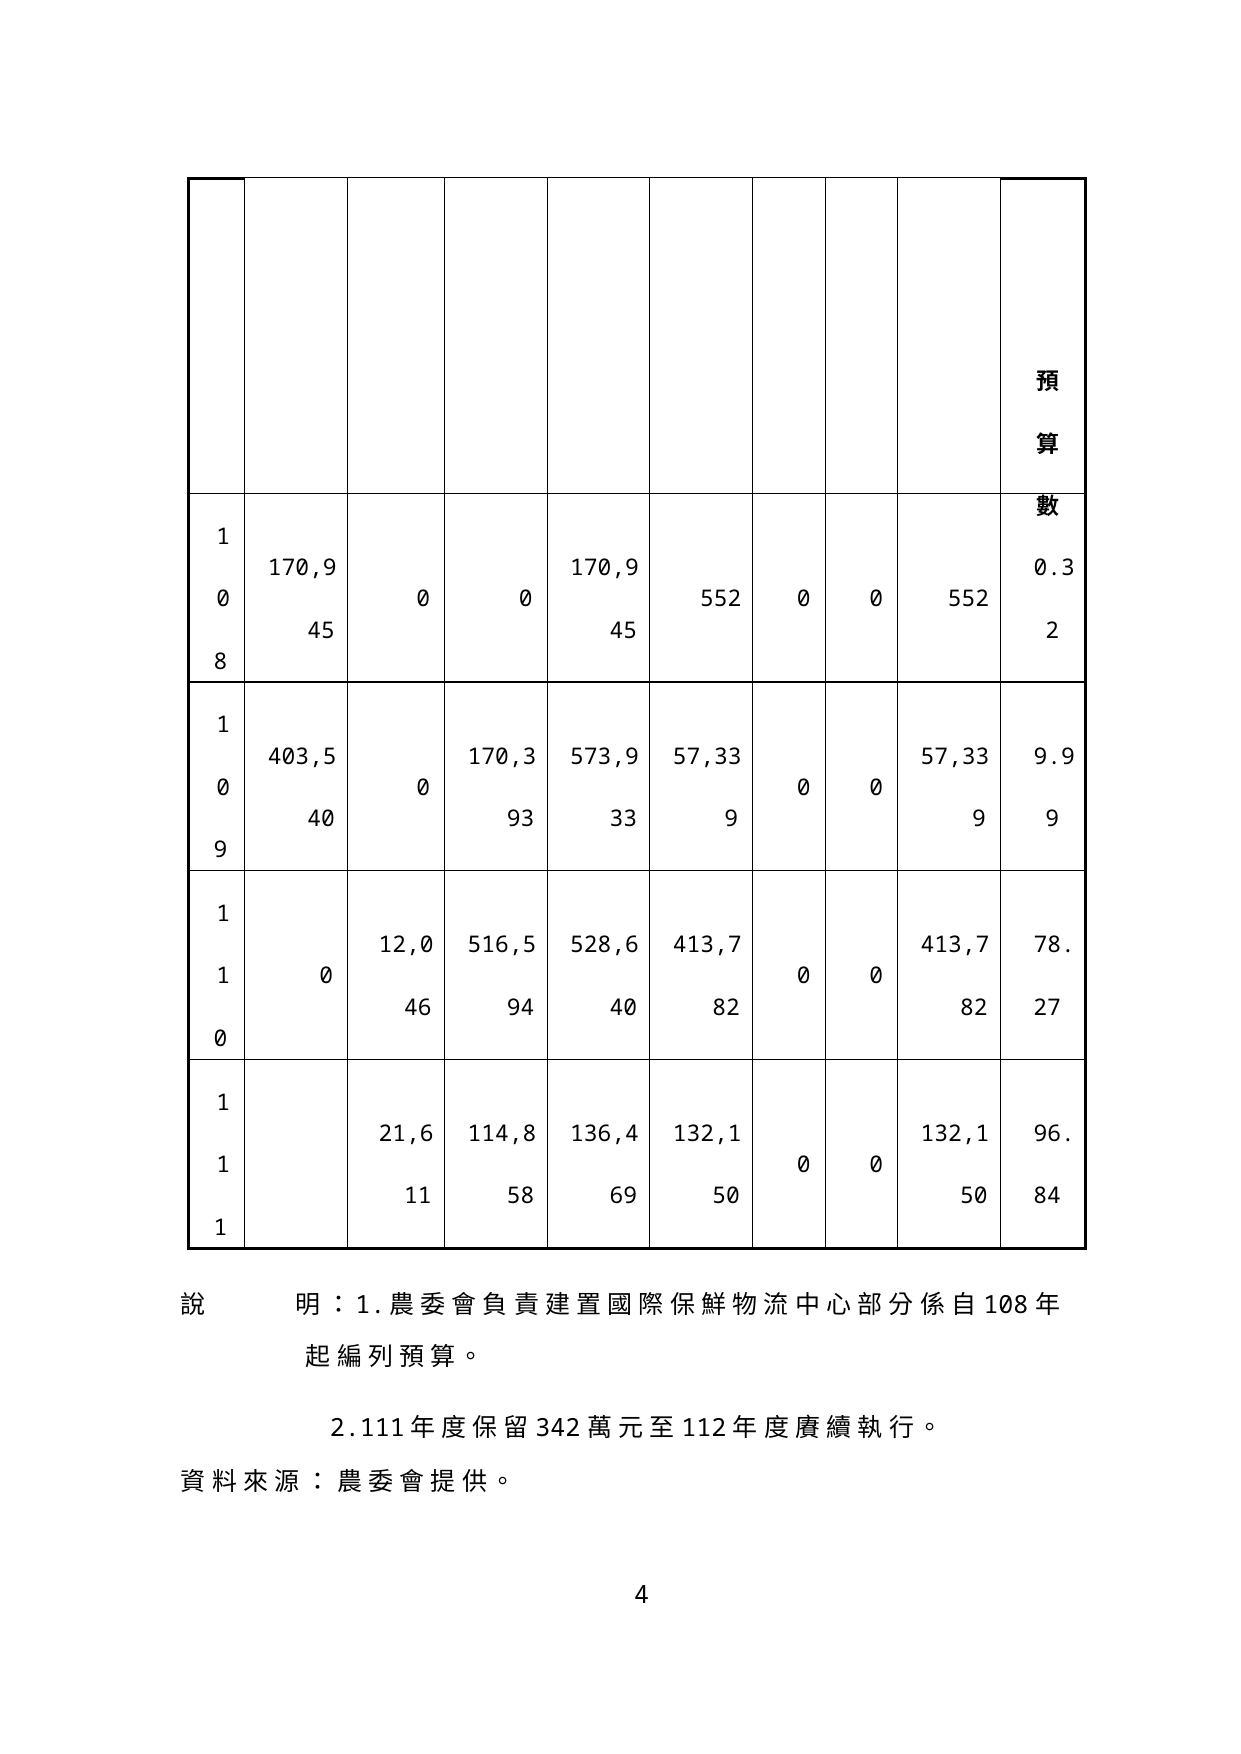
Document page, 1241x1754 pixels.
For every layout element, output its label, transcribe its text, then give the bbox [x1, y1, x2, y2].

text 說 明：1.農委會負責建置國際保鮮物流中心部分係自108年起編列預算。 [177, 1250, 1063, 1375]
table_cell 0 [753, 871, 825, 1058]
table_cell 111 [190, 1060, 244, 1247]
table_cell 413,782 [898, 871, 1000, 1058]
table_cell 0 [826, 1060, 897, 1247]
table_cell [445, 178, 547, 493]
table_cell 12,046 [348, 871, 444, 1058]
table_cell 0 [826, 871, 897, 1058]
table_cell 136,469 [548, 1060, 649, 1247]
table_cell 170,393 [445, 683, 547, 870]
table_cell [348, 178, 444, 493]
text 資料來源：農委會提供。 [177, 1438, 1063, 1500]
table_cell 0 [348, 494, 444, 681]
table_cell 132,150 [650, 1060, 752, 1247]
table_cell 0 [826, 494, 897, 681]
table_cell 109 [190, 683, 244, 870]
table_cell 0 [445, 494, 547, 681]
table_cell [245, 1060, 347, 1247]
table_cell 413,782 [650, 871, 752, 1058]
table_header [190, 180, 244, 493]
table_cell 132,150 [898, 1060, 1000, 1247]
table_cell [826, 178, 897, 493]
table_cell [898, 178, 1000, 493]
table_cell 21,611 [348, 1060, 444, 1247]
table_cell 573,933 [548, 683, 649, 870]
table_header 實現數占可支用預算數比率 [1001, 180, 1084, 493]
table_cell 96.84 [1001, 1060, 1084, 1247]
table_cell 78.27 [1001, 871, 1084, 1058]
text 2.111年度保留342萬元至112年度賡續執行。 [177, 1375, 1063, 1438]
table_cell [245, 178, 347, 493]
table_cell 528,640 [548, 871, 649, 1058]
table_cell 0 [826, 683, 897, 870]
table_cell [548, 178, 649, 493]
table_cell 0 [753, 1060, 825, 1247]
table_cell [650, 178, 752, 493]
table_cell 170,945 [548, 494, 649, 681]
table_cell 114,858 [445, 1060, 547, 1247]
table_cell 170,945 [245, 494, 347, 681]
table_cell 552 [898, 494, 1000, 681]
table_cell 516,594 [445, 871, 547, 1058]
table_cell 403,540 [245, 683, 347, 870]
table_cell 57,339 [650, 683, 752, 870]
table_cell 0 [348, 683, 444, 870]
table_cell 0 [753, 494, 825, 681]
table_cell 108 [190, 494, 244, 681]
table_cell 0.32 [1001, 494, 1084, 681]
table_cell 552 [650, 494, 752, 681]
table_cell [753, 178, 825, 493]
table_cell 57,339 [898, 683, 1000, 870]
table_cell 110 [190, 871, 244, 1058]
table_cell 9.99 [1001, 683, 1084, 870]
table_cell 0 [245, 871, 347, 1058]
table_cell 0 [753, 683, 825, 870]
